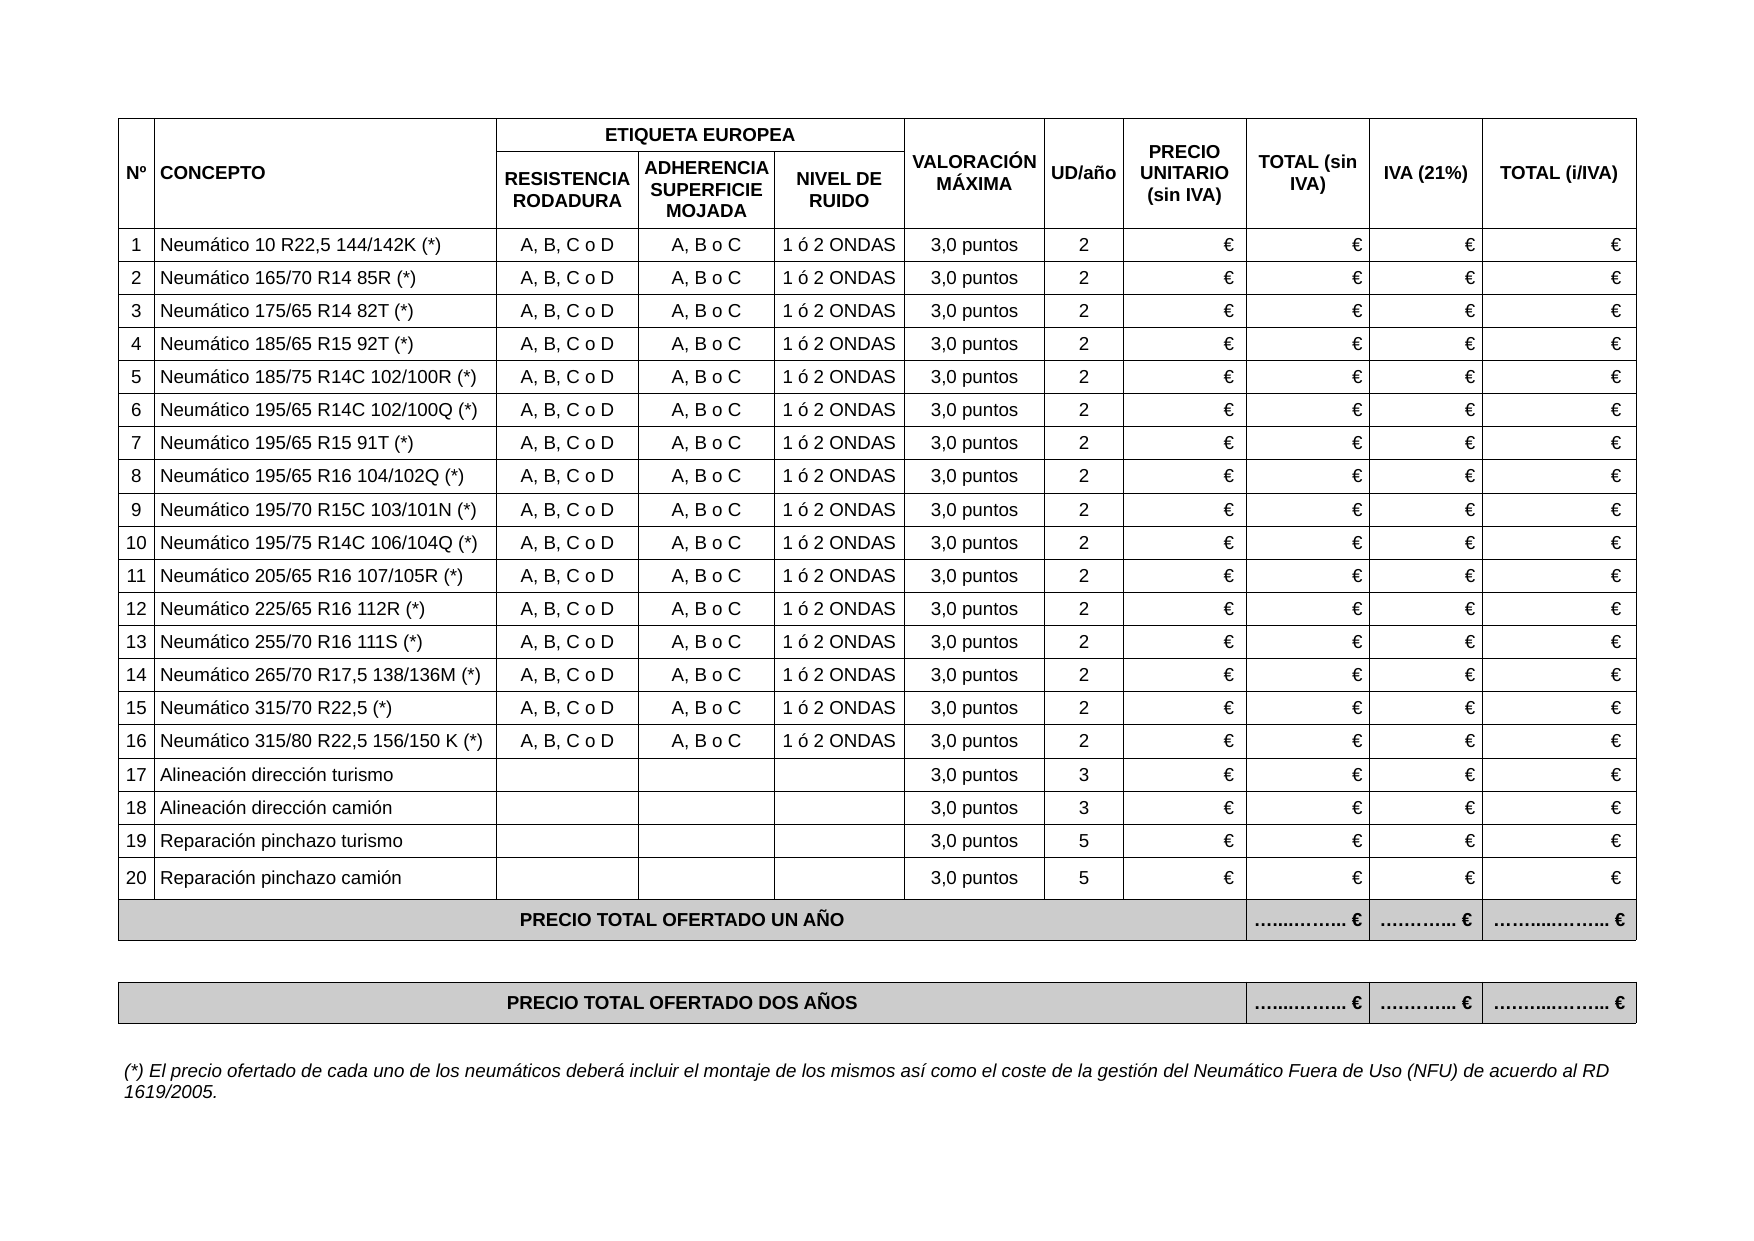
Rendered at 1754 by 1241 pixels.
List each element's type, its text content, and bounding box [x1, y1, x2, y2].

table_cell 5 [119, 361, 154, 393]
table_cell A, B o C [639, 328, 774, 360]
table_cell € [1124, 792, 1246, 824]
table_cell € [1124, 626, 1246, 658]
table_cell € [1247, 725, 1369, 757]
table_cell 3,0 puntos [905, 560, 1044, 592]
table_cell 3,0 puntos [905, 361, 1044, 393]
table_cell € [1370, 593, 1482, 625]
table_cell 1 ó 2 ONDAS [775, 593, 904, 625]
table_cell € [1483, 427, 1636, 459]
table_cell € [1370, 725, 1482, 757]
table_cell € [1124, 494, 1246, 526]
table_cell NIVEL DE RUIDO [775, 152, 904, 227]
table_cell 3,0 puntos [905, 825, 1044, 857]
table_cell RESISTENCIA RODADURA [497, 152, 638, 227]
table_cell 3,0 puntos [905, 792, 1044, 824]
table_cell € [1247, 626, 1369, 658]
table_cell € [1483, 262, 1636, 294]
table_cell € [1483, 295, 1636, 327]
table_cell 3,0 puntos [905, 394, 1044, 426]
table_cell 3,0 puntos [905, 229, 1044, 261]
table_cell € [1247, 262, 1369, 294]
table_cell € [1247, 328, 1369, 360]
table_cell [1246, 941, 1369, 982]
table_cell …....……... € [1247, 983, 1369, 1023]
table_cell [639, 858, 774, 898]
table_cell 3,0 puntos [905, 692, 1044, 724]
table_cell A, B o C [639, 527, 774, 559]
table_cell A, B o C [639, 361, 774, 393]
table_cell 1 ó 2 ONDAS [775, 560, 904, 592]
table_cell 1 ó 2 ONDAS [775, 692, 904, 724]
table_cell € [1483, 361, 1636, 393]
table_cell [497, 825, 638, 857]
table_cell 1 ó 2 ONDAS [775, 394, 904, 426]
table_cell € [1124, 427, 1246, 459]
table_cell A, B, C o D [497, 394, 638, 426]
table_cell A, B, C o D [497, 262, 638, 294]
table_cell 2 [1045, 262, 1123, 294]
table_cell Neumático 195/65 R16 104/102Q (*) [155, 460, 496, 492]
table_cell [497, 759, 638, 791]
table_cell 3,0 puntos [905, 328, 1044, 360]
table_cell 9 [119, 494, 154, 526]
table_cell € [1483, 229, 1636, 261]
table_cell A, B o C [639, 626, 774, 658]
table_cell € [1370, 659, 1482, 691]
table_cell € [1247, 825, 1369, 857]
table_cell € [1483, 659, 1636, 691]
table_cell 1 ó 2 ONDAS [775, 659, 904, 691]
table_cell Neumático 10 R22,5 144/142K (*) [155, 229, 496, 261]
table_cell 3,0 puntos [905, 460, 1044, 492]
table_cell € [1370, 858, 1482, 898]
table_cell € [1124, 527, 1246, 559]
table_cell 2 [1045, 593, 1123, 625]
table_cell [639, 792, 774, 824]
table_cell € [1247, 858, 1369, 898]
table_cell Neumático 255/70 R16 111S (*) [155, 626, 496, 658]
table_cell 3,0 puntos [905, 759, 1044, 791]
table_cell 1 ó 2 ONDAS [775, 229, 904, 261]
table_cell € [1483, 460, 1636, 492]
table_cell 15 [119, 692, 154, 724]
table_cell € [1483, 626, 1636, 658]
table_cell 3,0 puntos [905, 725, 1044, 757]
table_cell 1 ó 2 ONDAS [775, 725, 904, 757]
table_cell [1370, 941, 1482, 982]
table_cell Reparación pinchazo camión [155, 858, 496, 898]
table_cell [497, 858, 638, 898]
table_cell 3,0 puntos [905, 626, 1044, 658]
table_header ETIQUETA EUROPEA [497, 119, 904, 151]
table_cell Neumático 195/65 R15 91T (*) [155, 427, 496, 459]
table_cell A, B o C [639, 560, 774, 592]
table_cell 3,0 puntos [905, 527, 1044, 559]
table_cell …….....……... € [1483, 900, 1636, 940]
table_cell 11 [119, 560, 154, 592]
table_header UD/año [1045, 119, 1123, 227]
table_cell € [1124, 394, 1246, 426]
table_cell A, B o C [639, 725, 774, 757]
table_cell Neumático 315/70 R22,5 (*) [155, 692, 496, 724]
table_cell € [1483, 858, 1636, 898]
table_cell A, B, C o D [497, 692, 638, 724]
table_cell € [1247, 460, 1369, 492]
table_cell 20 [119, 858, 154, 898]
table_cell € [1370, 394, 1482, 426]
table_cell 6 [119, 394, 154, 426]
table_cell 10 [119, 527, 154, 559]
table_cell 19 [119, 825, 154, 857]
table_cell 1 ó 2 ONDAS [775, 460, 904, 492]
table_cell 1 ó 2 ONDAS [775, 262, 904, 294]
table_cell Neumático 225/65 R16 112R (*) [155, 593, 496, 625]
table_cell [775, 759, 904, 791]
table_cell € [1124, 759, 1246, 791]
table_cell Alineación dirección turismo [155, 759, 496, 791]
table_cell 14 [119, 659, 154, 691]
table_cell € [1247, 394, 1369, 426]
table_cell € [1247, 494, 1369, 526]
table_cell 1 ó 2 ONDAS [775, 626, 904, 658]
table_cell A, B o C [639, 692, 774, 724]
table_cell [639, 759, 774, 791]
table_cell € [1247, 560, 1369, 592]
table_cell 3 [1045, 792, 1123, 824]
table_cell € [1247, 527, 1369, 559]
table_cell A, B, C o D [497, 295, 638, 327]
table_cell € [1247, 792, 1369, 824]
table_cell € [1124, 460, 1246, 492]
table_cell Neumático 265/70 R17,5 138/136M (*) [155, 659, 496, 691]
table_cell € [1247, 593, 1369, 625]
table_cell Neumático 195/70 R15C 103/101N (*) [155, 494, 496, 526]
table_cell 2 [1045, 394, 1123, 426]
table_cell A, B o C [639, 494, 774, 526]
table_header IVA (21%) [1370, 119, 1482, 227]
table_cell 5 [1045, 825, 1123, 857]
table_cell A, B o C [639, 229, 774, 261]
table_cell 3,0 puntos [905, 262, 1044, 294]
table_cell 3,0 puntos [905, 427, 1044, 459]
table_cell A, B, C o D [497, 659, 638, 691]
table_cell Neumático 175/65 R14 82T (*) [155, 295, 496, 327]
table_cell 3,0 puntos [905, 593, 1044, 625]
table_cell [118, 941, 1246, 982]
table_cell € [1483, 328, 1636, 360]
table_cell 3,0 puntos [905, 858, 1044, 898]
table_cell 1 ó 2 ONDAS [775, 427, 904, 459]
table_cell € [1370, 792, 1482, 824]
table_cell € [1483, 759, 1636, 791]
table_header PRECIO UNITARIO (sin IVA) [1124, 119, 1246, 227]
table_cell € [1124, 593, 1246, 625]
table_cell A, B, C o D [497, 427, 638, 459]
table_cell ….……... € [1370, 983, 1482, 1023]
table_cell A, B o C [639, 460, 774, 492]
table_cell € [1370, 460, 1482, 492]
table_cell € [1247, 361, 1369, 393]
table_cell € [1370, 494, 1482, 526]
table_cell 2 [1045, 460, 1123, 492]
table_cell € [1370, 560, 1482, 592]
table_cell 3 [119, 295, 154, 327]
table_cell € [1124, 692, 1246, 724]
table_cell Neumático 205/65 R16 107/105R (*) [155, 560, 496, 592]
table_cell 2 [1045, 427, 1123, 459]
table_cell 3,0 puntos [905, 659, 1044, 691]
table_cell A, B o C [639, 295, 774, 327]
table_cell 2 [1045, 295, 1123, 327]
table_cell A, B o C [639, 427, 774, 459]
table_header VALORACIÓN MÁXIMA [905, 119, 1044, 227]
table_cell € [1370, 262, 1482, 294]
table_cell 3 [1045, 759, 1123, 791]
table_cell 8 [119, 460, 154, 492]
table_cell PRECIO TOTAL OFERTADO UN AÑO [119, 900, 1246, 940]
table_cell € [1483, 394, 1636, 426]
table_cell 17 [119, 759, 154, 791]
table_cell € [1483, 527, 1636, 559]
table_cell € [1370, 626, 1482, 658]
table_cell [775, 858, 904, 898]
table_cell Neumático 315/80 R22,5 156/150 K (*) [155, 725, 496, 757]
table_cell A, B, C o D [497, 328, 638, 360]
table_cell 2 [1045, 527, 1123, 559]
table_cell A, B, C o D [497, 460, 638, 492]
table_cell 1 ó 2 ONDAS [775, 295, 904, 327]
table_cell € [1370, 825, 1482, 857]
table_cell PRECIO TOTAL OFERTADO DOS AÑOS [119, 983, 1246, 1023]
table_cell A, B, C o D [497, 560, 638, 592]
table_cell 2 [1045, 626, 1123, 658]
table_cell (*) El precio ofertado de cada uno de los neumáticos deberá incluir el montaje de los mismos así como el coste de la gestión del Neumático Fuera de Uso (NFU) de acuerdo al RD 1619/2005. [118, 1024, 1636, 1117]
table_cell 16 [119, 725, 154, 757]
table_cell € [1483, 792, 1636, 824]
table_cell 2 [1045, 659, 1123, 691]
table_cell 7 [119, 427, 154, 459]
table_cell € [1124, 560, 1246, 592]
table_cell A, B o C [639, 262, 774, 294]
table_cell Reparación pinchazo turismo [155, 825, 496, 857]
table_cell 2 [1045, 328, 1123, 360]
table_cell 3,0 puntos [905, 494, 1044, 526]
table_cell € [1370, 527, 1482, 559]
table_cell € [1247, 427, 1369, 459]
table_cell A, B o C [639, 394, 774, 426]
table_cell A, B, C o D [497, 725, 638, 757]
table_cell € [1247, 659, 1369, 691]
table_cell € [1483, 593, 1636, 625]
table_cell € [1124, 262, 1246, 294]
table_cell 2 [1045, 229, 1123, 261]
table_cell € [1247, 229, 1369, 261]
table_cell 13 [119, 626, 154, 658]
table_cell € [1124, 295, 1246, 327]
table_cell € [1124, 659, 1246, 691]
table_cell € [1483, 725, 1636, 757]
table_cell € [1483, 692, 1636, 724]
table_header TOTAL (sin IVA) [1247, 119, 1369, 227]
table_cell 3,0 puntos [905, 295, 1044, 327]
table_cell [497, 792, 638, 824]
table_cell 18 [119, 792, 154, 824]
table_cell 4 [119, 328, 154, 360]
table_cell € [1370, 229, 1482, 261]
table_header CONCEPTO [155, 119, 496, 227]
table_cell Neumático 165/70 R14 85R (*) [155, 262, 496, 294]
table_cell € [1370, 361, 1482, 393]
table_cell € [1124, 229, 1246, 261]
table_cell € [1483, 494, 1636, 526]
table_cell € [1124, 858, 1246, 898]
table_cell € [1247, 759, 1369, 791]
table_cell Alineación dirección camión [155, 792, 496, 824]
table_cell € [1124, 725, 1246, 757]
table_cell Neumático 185/65 R15 92T (*) [155, 328, 496, 360]
table_cell 2 [1045, 692, 1123, 724]
table_cell 1 ó 2 ONDAS [775, 527, 904, 559]
table_cell 2 [1045, 494, 1123, 526]
table_cell Neumático 195/65 R14C 102/100Q (*) [155, 394, 496, 426]
table_cell 2 [1045, 725, 1123, 757]
table_cell A, B, C o D [497, 626, 638, 658]
table_cell A, B, C o D [497, 593, 638, 625]
table_cell € [1483, 560, 1636, 592]
table_cell € [1483, 825, 1636, 857]
table_cell A, B, C o D [497, 361, 638, 393]
table_cell € [1370, 295, 1482, 327]
table_cell ADHERENCIA SUPERFICIE MOJADA [639, 152, 774, 227]
table_cell € [1370, 692, 1482, 724]
table_cell A, B, C o D [497, 494, 638, 526]
table_cell € [1124, 825, 1246, 857]
table_cell [1482, 941, 1636, 982]
table_cell [639, 825, 774, 857]
table_cell 1 ó 2 ONDAS [775, 328, 904, 360]
table_cell € [1247, 295, 1369, 327]
table_cell € [1124, 361, 1246, 393]
table_cell € [1370, 759, 1482, 791]
table_cell ….…....……... € [1483, 983, 1636, 1023]
table_cell € [1370, 328, 1482, 360]
table_cell 2 [1045, 560, 1123, 592]
table_cell € [1124, 328, 1246, 360]
table_cell 5 [1045, 858, 1123, 898]
table_cell € [1370, 427, 1482, 459]
table_cell Neumático 185/75 R14C 102/100R (*) [155, 361, 496, 393]
table_cell A, B o C [639, 659, 774, 691]
table_cell 1 ó 2 ONDAS [775, 361, 904, 393]
table_cell Neumático 195/75 R14C 106/104Q (*) [155, 527, 496, 559]
table_cell 2 [119, 262, 154, 294]
table_cell 2 [1045, 361, 1123, 393]
table_cell € [1247, 692, 1369, 724]
table_cell A, B o C [639, 593, 774, 625]
table_cell 1 [119, 229, 154, 261]
table_cell ….……... € [1370, 900, 1482, 940]
table_cell [775, 792, 904, 824]
table_cell [775, 825, 904, 857]
table_header Nº [119, 119, 154, 227]
table_cell 1 ó 2 ONDAS [775, 494, 904, 526]
table_cell A, B, C o D [497, 527, 638, 559]
table_cell A, B, C o D [497, 229, 638, 261]
table_cell 12 [119, 593, 154, 625]
table_header TOTAL (i/IVA) [1483, 119, 1636, 227]
table_cell …....……... € [1247, 900, 1369, 940]
